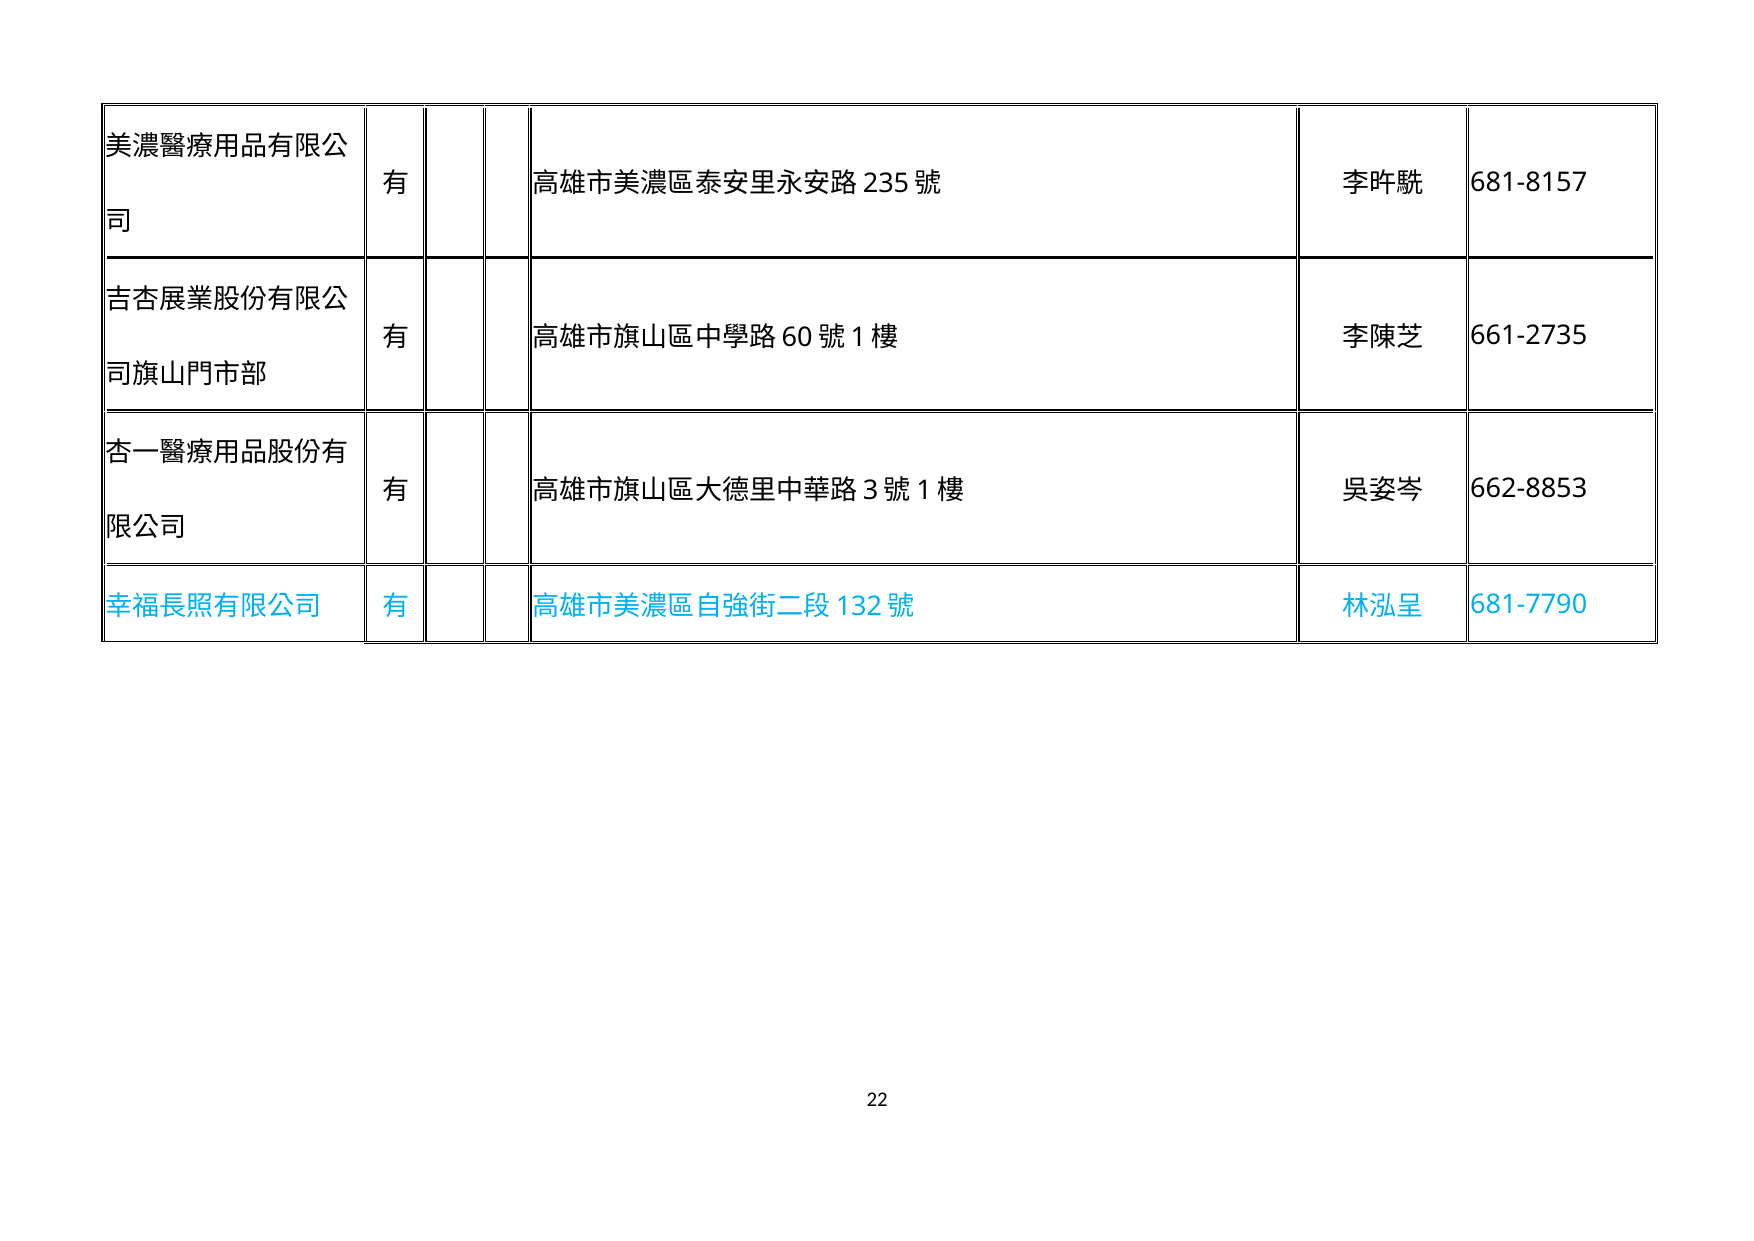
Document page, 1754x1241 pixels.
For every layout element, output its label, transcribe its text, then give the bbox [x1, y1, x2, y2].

table_cell [427, 259, 483, 409]
table_cell [486, 413, 528, 562]
table_cell [486, 259, 528, 409]
table_cell 李陳芝 [1300, 259, 1466, 409]
table_cell 吳姿岑 [1300, 413, 1466, 562]
table_cell [427, 566, 483, 641]
table_cell 有 [367, 413, 423, 562]
table_cell 李旿駪 [1298, 106, 1468, 256]
table_cell [427, 413, 483, 562]
table_cell 高雄市美濃區自強街二段132號 [532, 566, 1296, 641]
table_cell 661-2735 [1469, 256, 1655, 409]
table_cell 662-8853 [1469, 409, 1655, 562]
table_cell 有 [367, 566, 423, 641]
table_cell 高雄市旗山區大德里中華路3號1樓 [532, 413, 1296, 562]
table_cell [425, 106, 485, 256]
table_cell [485, 104, 530, 256]
table_cell [486, 566, 528, 641]
table_cell 681-7790 [1469, 563, 1655, 641]
table_cell 幸福長照有限公司 [105, 563, 364, 641]
table_cell 有 [366, 104, 425, 256]
table_cell 高雄市美濃區泰安里永安路235號 [530, 104, 1298, 256]
table_cell 有 [367, 259, 423, 409]
table_cell 林泓呈 [1300, 566, 1466, 641]
table_cell 美濃醫療用品有限公司 [105, 106, 366, 256]
table_cell 高雄市旗山區中學路60號1樓 [532, 259, 1296, 409]
table_cell 吉杏展業股份有限公司旗山門市部 [105, 256, 364, 409]
table_cell 681-8157 [1468, 106, 1655, 256]
table_cell 杏一醫療用品股份有限公司 [105, 409, 364, 562]
